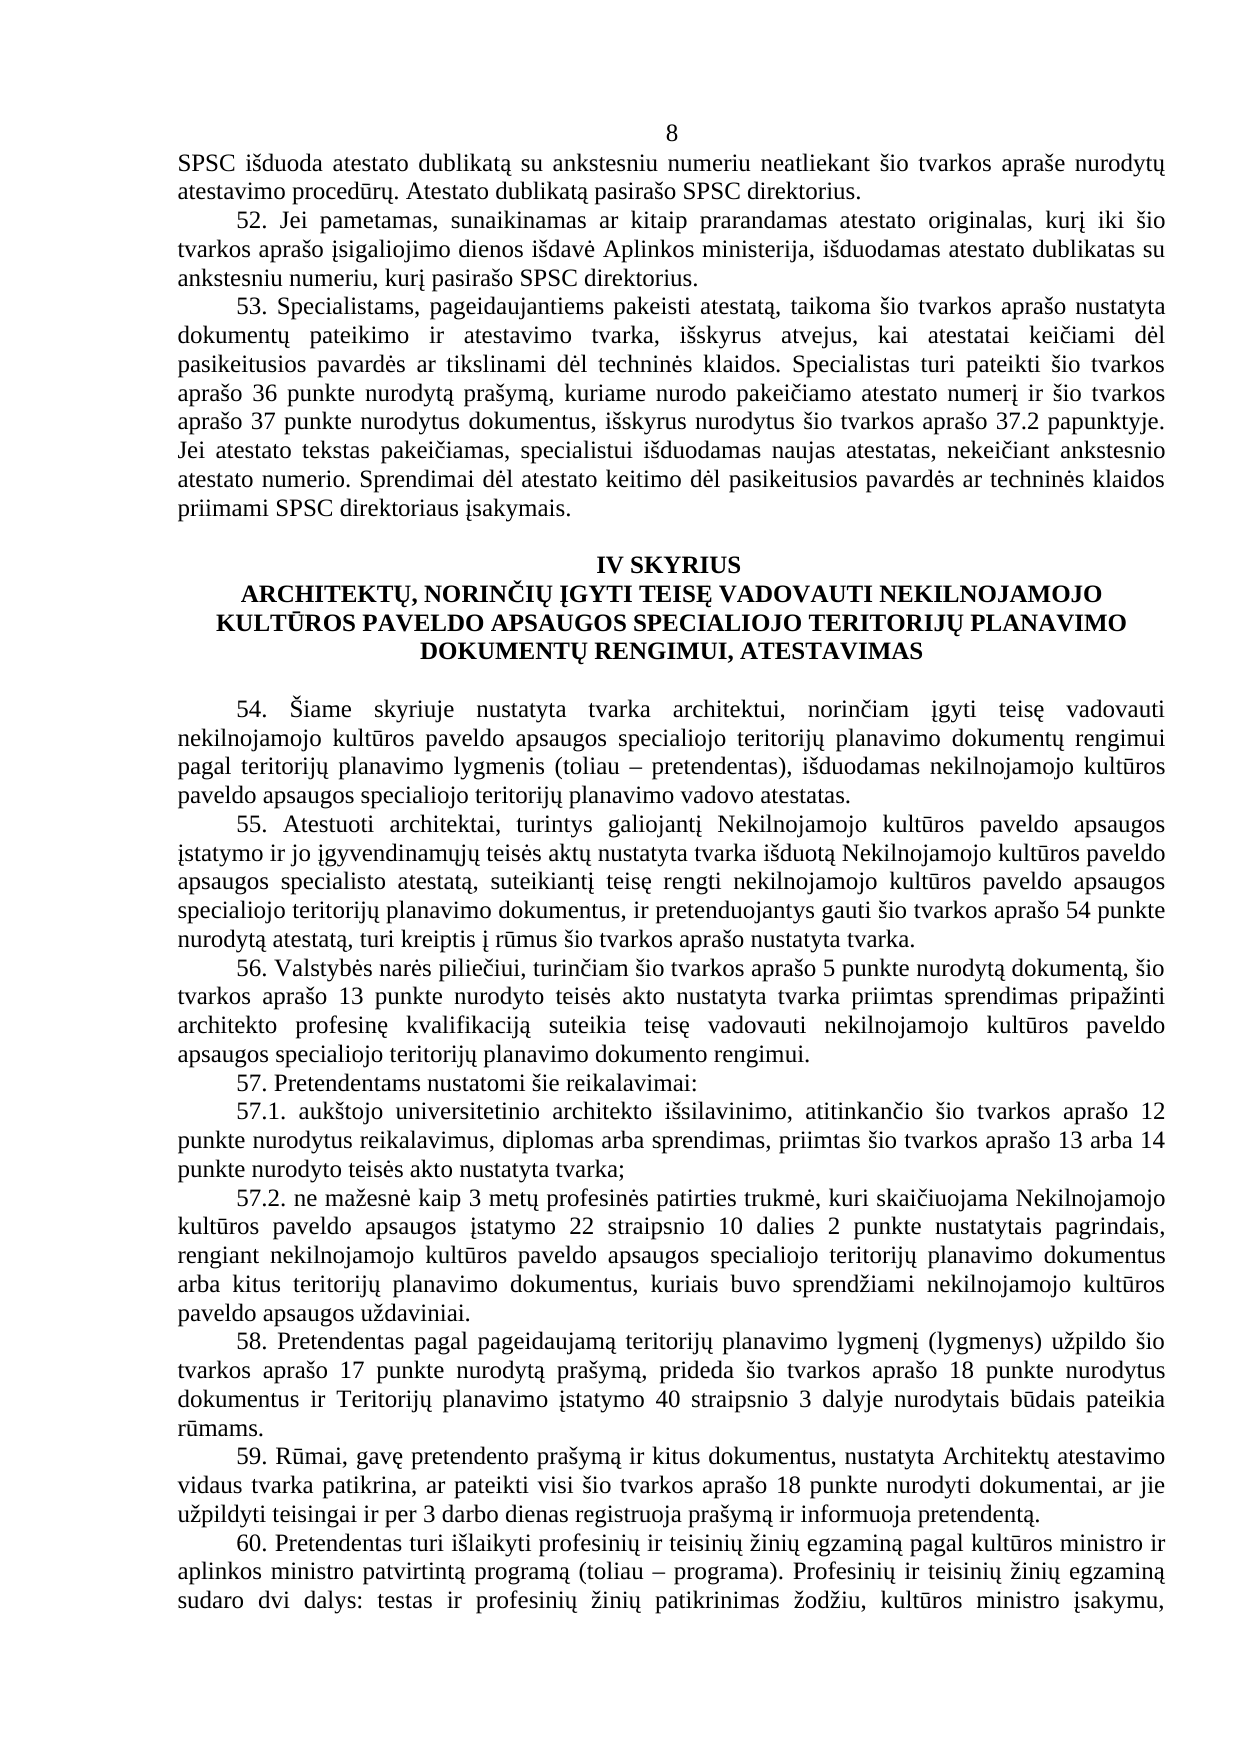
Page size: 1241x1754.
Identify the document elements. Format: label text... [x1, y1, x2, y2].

text IV SKYRIUS [177, 550, 1166, 579]
text 57. Pretendentams nustatomi šie reikalavimai: [177, 1068, 1166, 1096]
text 57.1. aukštojo universitetinio architekto išsilavinimo, atitinkančio šio tvarkos aprašo 12 punkte nurodytus reikalavimus, diplomas arba sprendimas, priimtas šio tvarkos aprašo 13 arba 14 punkte nurodyto teisės akto nustatyta tvarka; [177, 1096, 1166, 1183]
text 52. Jei pametamas, sunaikinamas ar kitaip prarandamas atestato originalas, kurį iki šio tvarkos aprašo įsigaliojimo dienos išdavė Aplinkos ministerija, išduodamas atestato dublikatas su ankstesniu numeriu, kurį pasirašo SPSC direktorius. [177, 205, 1166, 291]
text ARCHITEKTŲ, NORINČIŲ ĮGYTI TEISĘ VADOVAUTI NEKILNOJAMOJO KULTŪROS PAVELDO APSAUGOS SPECIALIOJO TERITORIJŲ PLANAVIMO DOKUMENTŲ RENGIMUI, ATESTAVIMAS [177, 579, 1166, 665]
text 56. Valstybės narės piliečiui, turinčiam šio tvarkos aprašo 5 punkte nurodytą dokumentą, šio tvarkos aprašo 13 punkte nurodyto teisės akto nustatyta tvarka priimtas sprendimas pripažinti architekto profesinę kvalifikaciją suteikia teisę vadovauti nekilnojamojo kultūros paveldo apsaugos specialiojo teritorijų planavimo dokumento rengimui. [177, 953, 1166, 1068]
text 57.2. ne mažesnė kaip 3 metų profesinės patirties trukmė, kuri skaičiuojama Nekilnojamojo kultūros paveldo apsaugos įstatymo 22 straipsnio 10 dalies 2 punkte nustatytais pagrindais, rengiant nekilnojamojo kultūros paveldo apsaugos specialiojo teritorijų planavimo dokumentus arba kitus teritorijų planavimo dokumentus, kuriais buvo sprendžiami nekilnojamojo kultūros paveldo apsaugos uždaviniai. [177, 1183, 1166, 1326]
text 60. Pretendentas turi išlaikyti profesinių ir teisinių žinių egzaminą pagal kultūros ministro ir aplinkos ministro patvirtintą programą (toliau – programa). Profesinių ir teisinių žinių egzaminą sudaro dvi dalys: testas ir profesinių žinių patikrinimas žodžiu, kultūros ministro įsakymu, [177, 1528, 1166, 1614]
text 58. Pretendentas pagal pageidaujamą teritorijų planavimo lygmenį (lygmenys) užpildo šio tvarkos aprašo 17 punkte nurodytą prašymą, prideda šio tvarkos aprašo 18 punkte nurodytus dokumentus ir Teritorijų planavimo įstatymo 40 straipsnio 3 dalyje nurodytais būdais pateikia rūmams. [177, 1326, 1166, 1441]
text SPSC išduoda atestato dublikatą su ankstesniu numeriu neatliekant šio tvarkos apraše nurodytų atestavimo procedūrų. Atestato dublikatą pasirašo SPSC direktorius. [177, 148, 1166, 205]
text 54. Šiame skyriuje nustatyta tvarka architektui, norinčiam įgyti teisę vadovauti nekilnojamojo kultūros paveldo apsaugos specialiojo teritorijų planavimo dokumentų rengimui pagal teritorijų planavimo lygmenis (toliau – pretendentas), išduodamas nekilnojamojo kultūros paveldo apsaugos specialiojo teritorijų planavimo vadovo atestatas. [177, 694, 1166, 809]
text 53. Specialistams, pageidaujantiems pakeisti atestatą, taikoma šio tvarkos aprašo nustatyta dokumentų pateikimo ir atestavimo tvarka, išskyrus atvejus, kai atestatai keičiami dėl pasikeitusios pavardės ar tikslinami dėl techninės klaidos. Specialistas turi pateikti šio tvarkos aprašo 36 punkte nurodytą prašymą, kuriame nurodo pakeičiamo atestato numerį ir šio tvarkos aprašo 37 punkte nurodytus dokumentus, išskyrus nurodytus šio tvarkos aprašo 37.2 papunktyje. Jei atestato tekstas pakeičiamas, specialistui išduodamas naujas atestatas, nekeičiant ankstesnio atestato numerio. Sprendimai dėl atestato keitimo dėl pasikeitusios pavardės ar techninės klaidos priimami SPSC direktoriaus įsakymais. [177, 291, 1166, 521]
text 59. Rūmai, gavę pretendento prašymą ir kitus dokumentus, nustatyta Architektų atestavimo vidaus tvarka patikrina, ar pateikti visi šio tvarkos aprašo 18 punkte nurodyti dokumentai, ar jie užpildyti teisingai ir per 3 darbo dienas registruoja prašymą ir informuoja pretendentą. [177, 1441, 1166, 1528]
text 55. Atestuoti architektai, turintys galiojantį Nekilnojamojo kultūros paveldo apsaugos įstatymo ir jo įgyvendinamųjų teisės aktų nustatyta tvarka išduotą Nekilnojamojo kultūros paveldo apsaugos specialisto atestatą, suteikiantį teisę rengti nekilnojamojo kultūros paveldo apsaugos specialiojo teritorijų planavimo dokumentus, ir pretenduojantys gauti šio tvarkos aprašo 54 punkte nurodytą atestatą, turi kreiptis į rūmus šio tvarkos aprašo nustatyta tvarka. [177, 809, 1166, 953]
